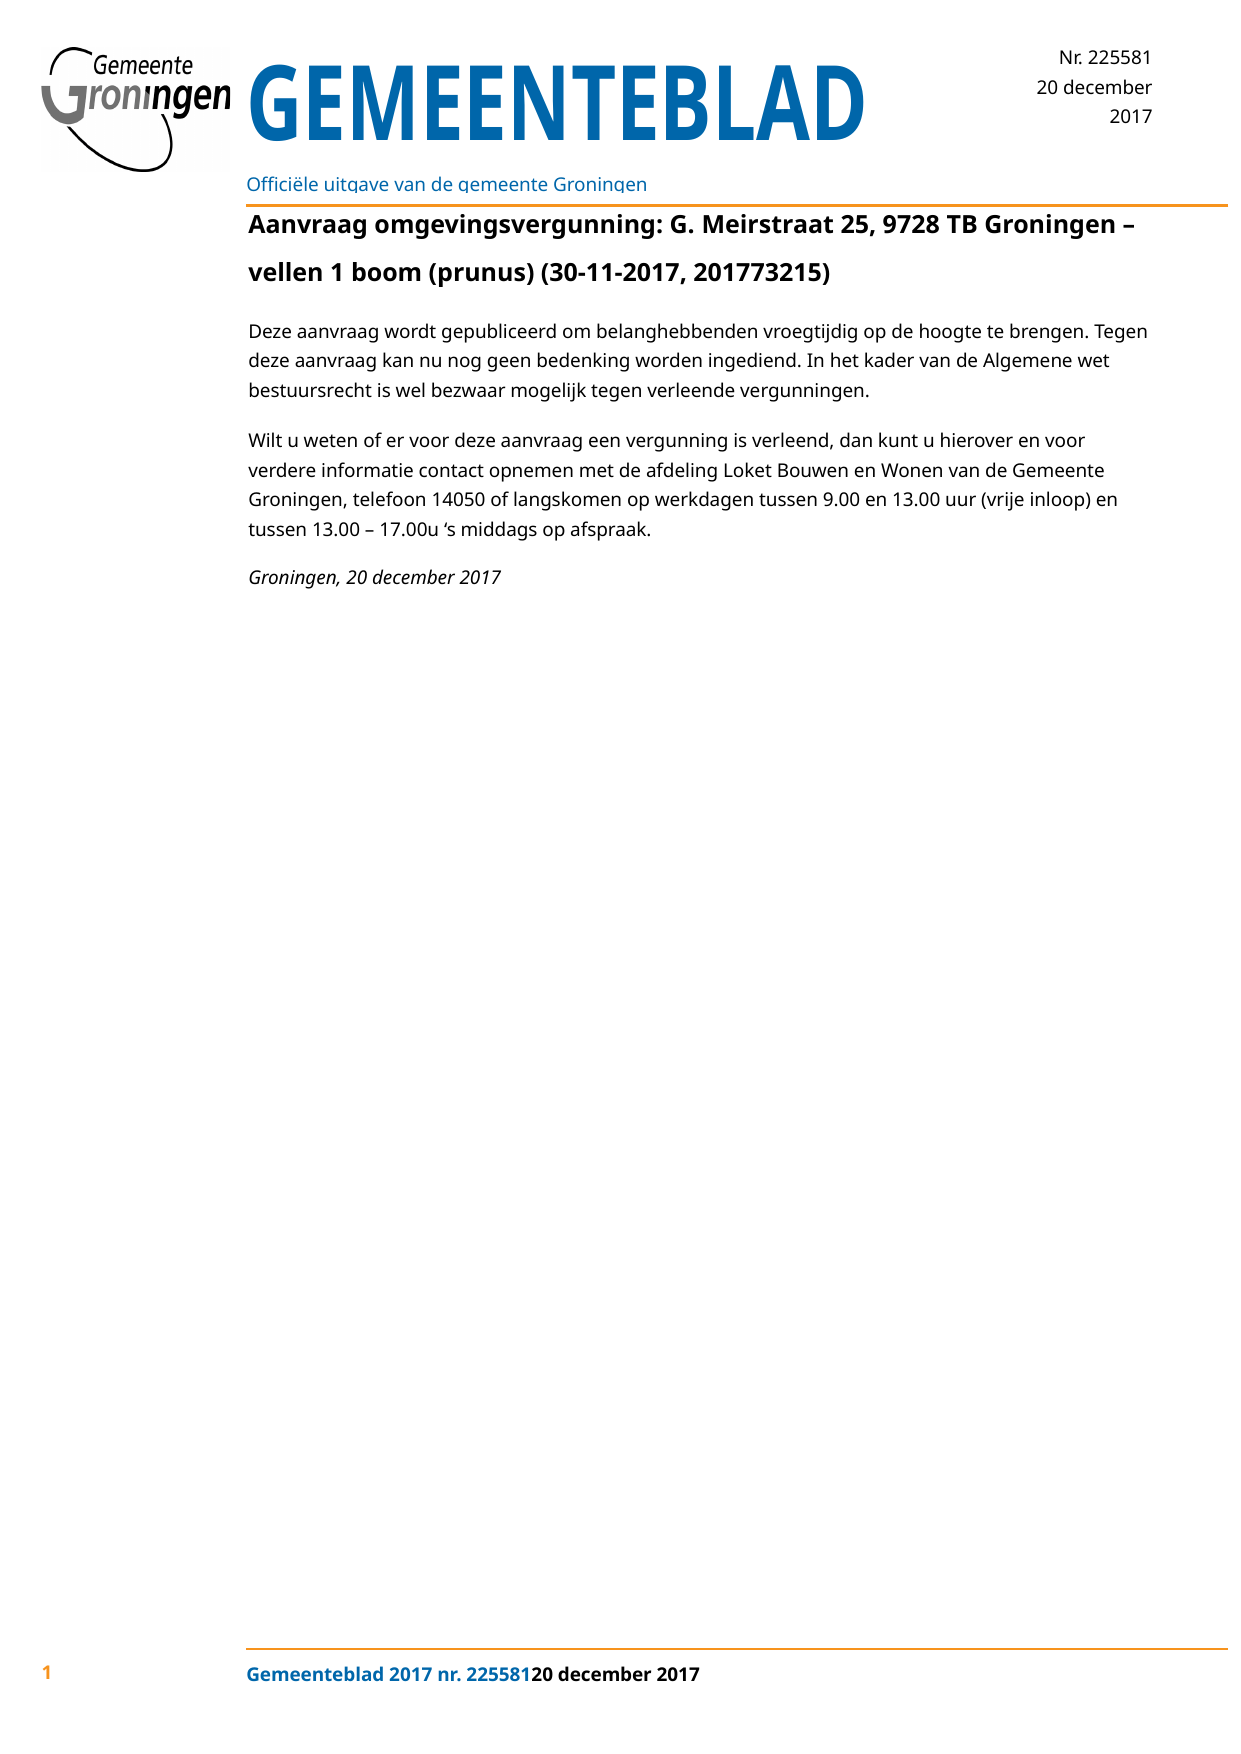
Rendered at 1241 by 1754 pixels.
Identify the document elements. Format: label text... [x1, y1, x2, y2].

text Deze aanvraag wordt gepubliceerd om belanghebbenden vroegtijdig op de hoogte te brengen. Tegen deze aanvraag kan nu nog geen bedenking worden ingediend. In het kader van de Algemene wet bestuursrecht is wel bezwaar mogelijk tegen verleende vergunningen. [248, 318, 1152, 403]
text Groningen, 20 december 2017 [248, 564, 1152, 590]
picture [41, 47, 231, 172]
text Aanvraag omgevingsvergunning: G. Meirstraat 25, 9728 TB Groningen – vellen 1 boom (prunus) (30-11-2017, 201773215) [248, 207, 1152, 288]
text Wilt u weten of er voor deze aanvraag een vergunning is verleend, dan kunt u hierover en voor verdere informatie contact opnemen met de afdeling Loket Bouwen en Wonen van de Gemeente Groningen, telefoon 14050 of langskomen op werkdagen tussen 9.00 en 13.00 uur (vrije inloop) en tussen 13.00 – 17.00u ‘s middags op afspraak. [248, 427, 1152, 542]
